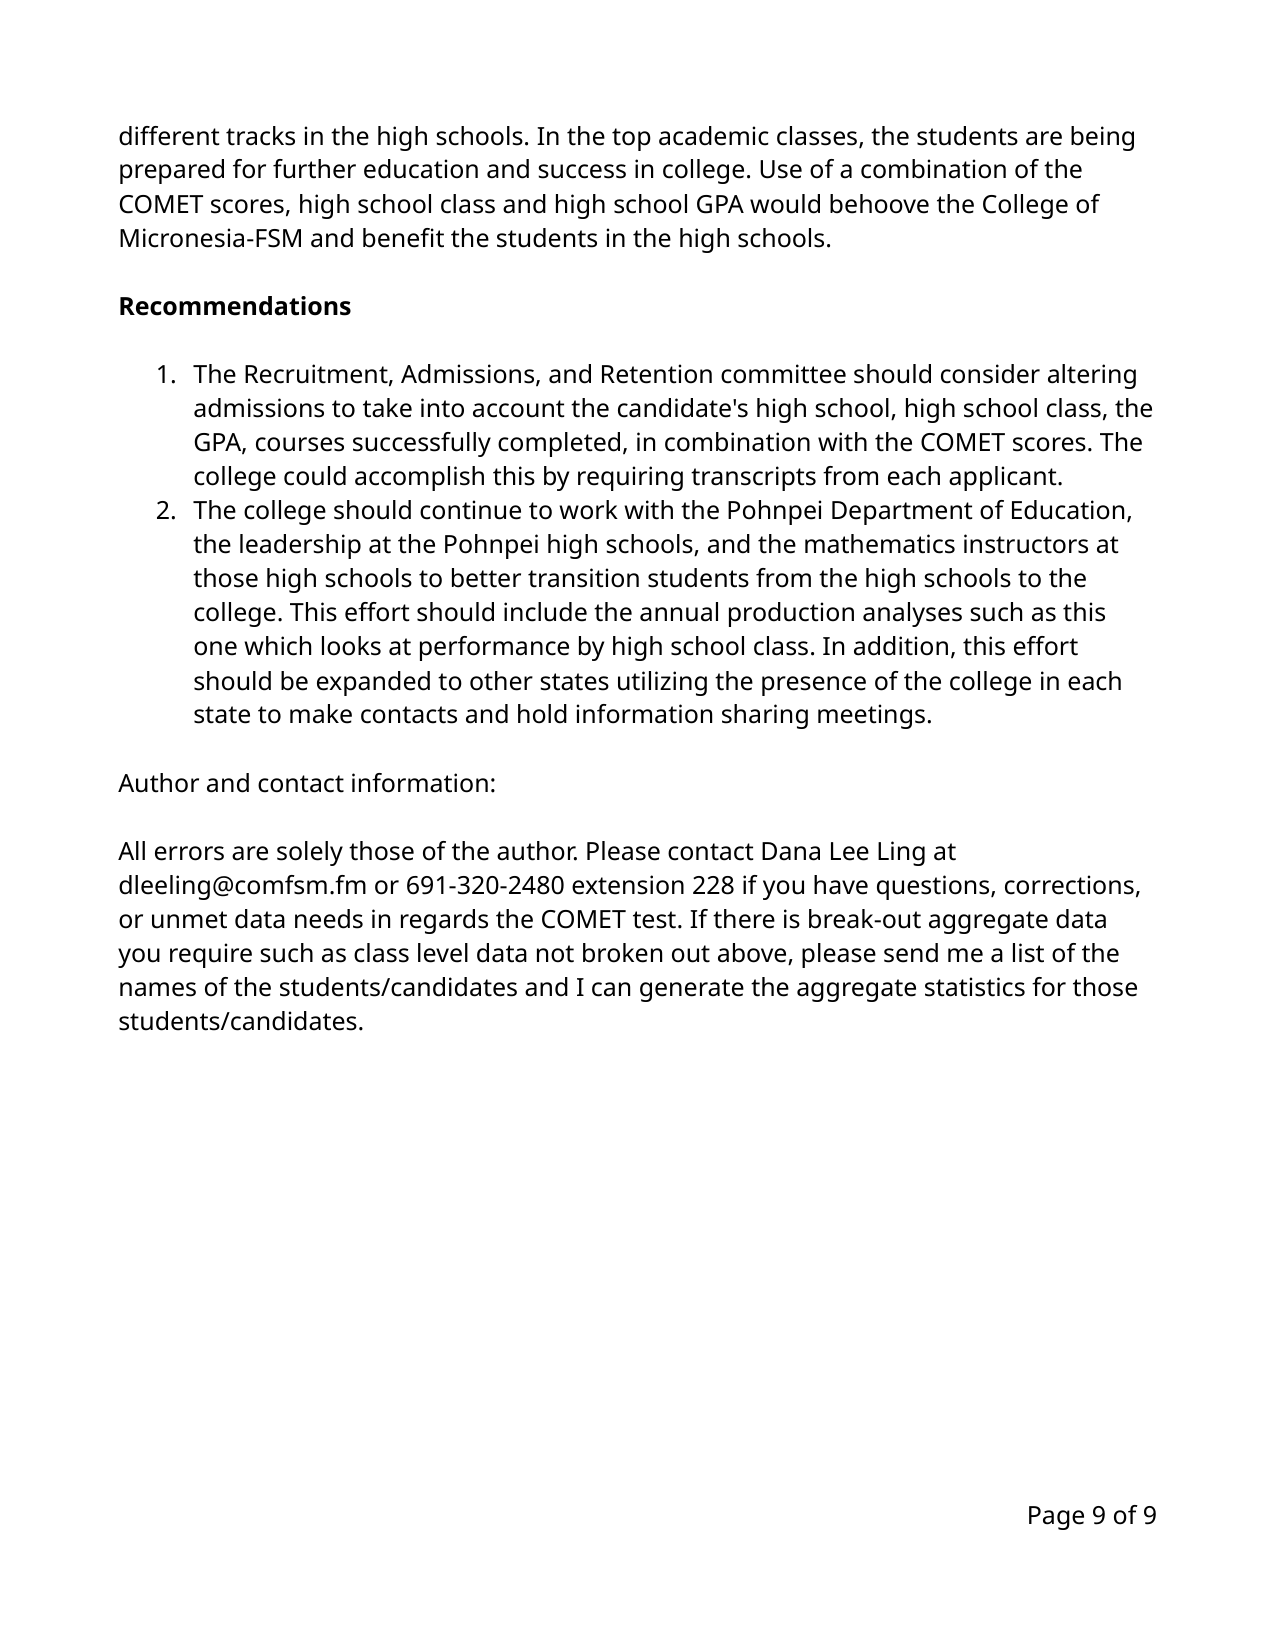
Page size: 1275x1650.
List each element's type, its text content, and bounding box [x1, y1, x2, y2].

text Recommendations [118, 288, 1157, 322]
list The college should continue to work with the Pohnpei Department of Education, the leadership at the Pohnpei high schools, and the mathematics instructors at those high schools to better transition students from the high schools to the college. This effort should include the annual production analyses such as this one which looks at performance by high school class. In addition, this effort should be expanded to other states utilizing the presence of the college in each state to make contacts and hold information sharing meetings. [156, 493, 1157, 731]
list The Recruitment, Admissions, and Retention committee should consider altering admissions to take into account the candidate's high school, high school class, the GPA, courses successfully completed, in combination with the COMET scores. The college could accomplish this by requiring transcripts from each applicant. [156, 357, 1157, 493]
text All errors are solely those of the author. Please contact Dana Lee Ling at dleeling@comfsm.fm or 691-320-2480 extension 228 if you have questions, corrections, or unmet data needs in regards the COMET test. If there is break-out aggregate data you require such as class level data not broken out above, please send me a list of the names of the students/candidates and I can generate the aggregate statistics for those students/candidates. [118, 833, 1157, 1038]
text different tracks in the high schools. In the top academic classes, the students are being prepared for further education and success in college. Use of a combination of the COMET scores, high school class and high school GPA would behoove the College of Micronesia-FSM and benefit the students in the high schools. [118, 118, 1157, 254]
text Author and contact information: [118, 765, 1157, 799]
